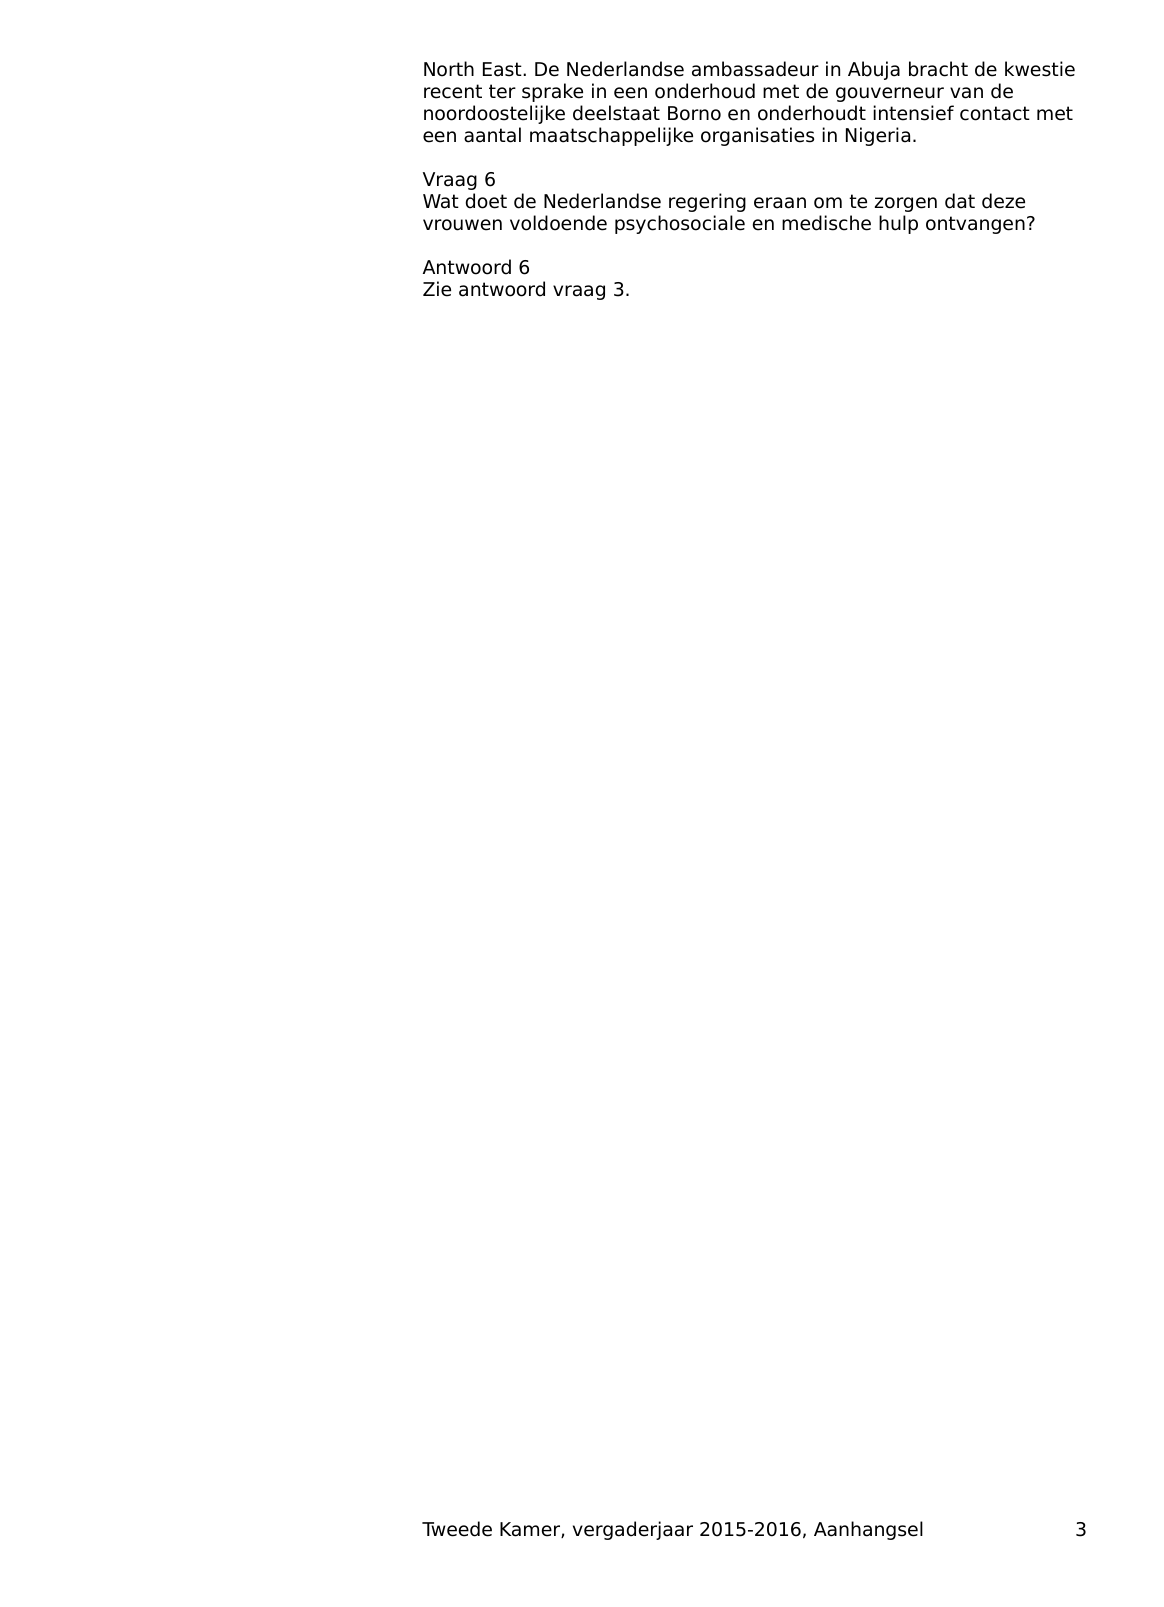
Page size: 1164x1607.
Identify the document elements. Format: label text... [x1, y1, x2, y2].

text Zie antwoord vraag 3. [422, 279, 1087, 301]
text North East. De Nederlandse ambassadeur in Abuja bracht de kwestie recent ter sprake in een onderhoud met de gouverneur van de noordoostelijke deelstaat Borno en onderhoudt intensief contact met een aantal maatschappelijke organisaties in Nigeria. [422, 59, 1087, 147]
text Vraag 6 [422, 169, 1087, 191]
text Wat doet de Nederlandse regering eraan om te zorgen dat deze vrouwen voldoende psychosociale en medische hulp ontvangen? [422, 191, 1087, 235]
text Antwoord 6 [422, 257, 1087, 279]
